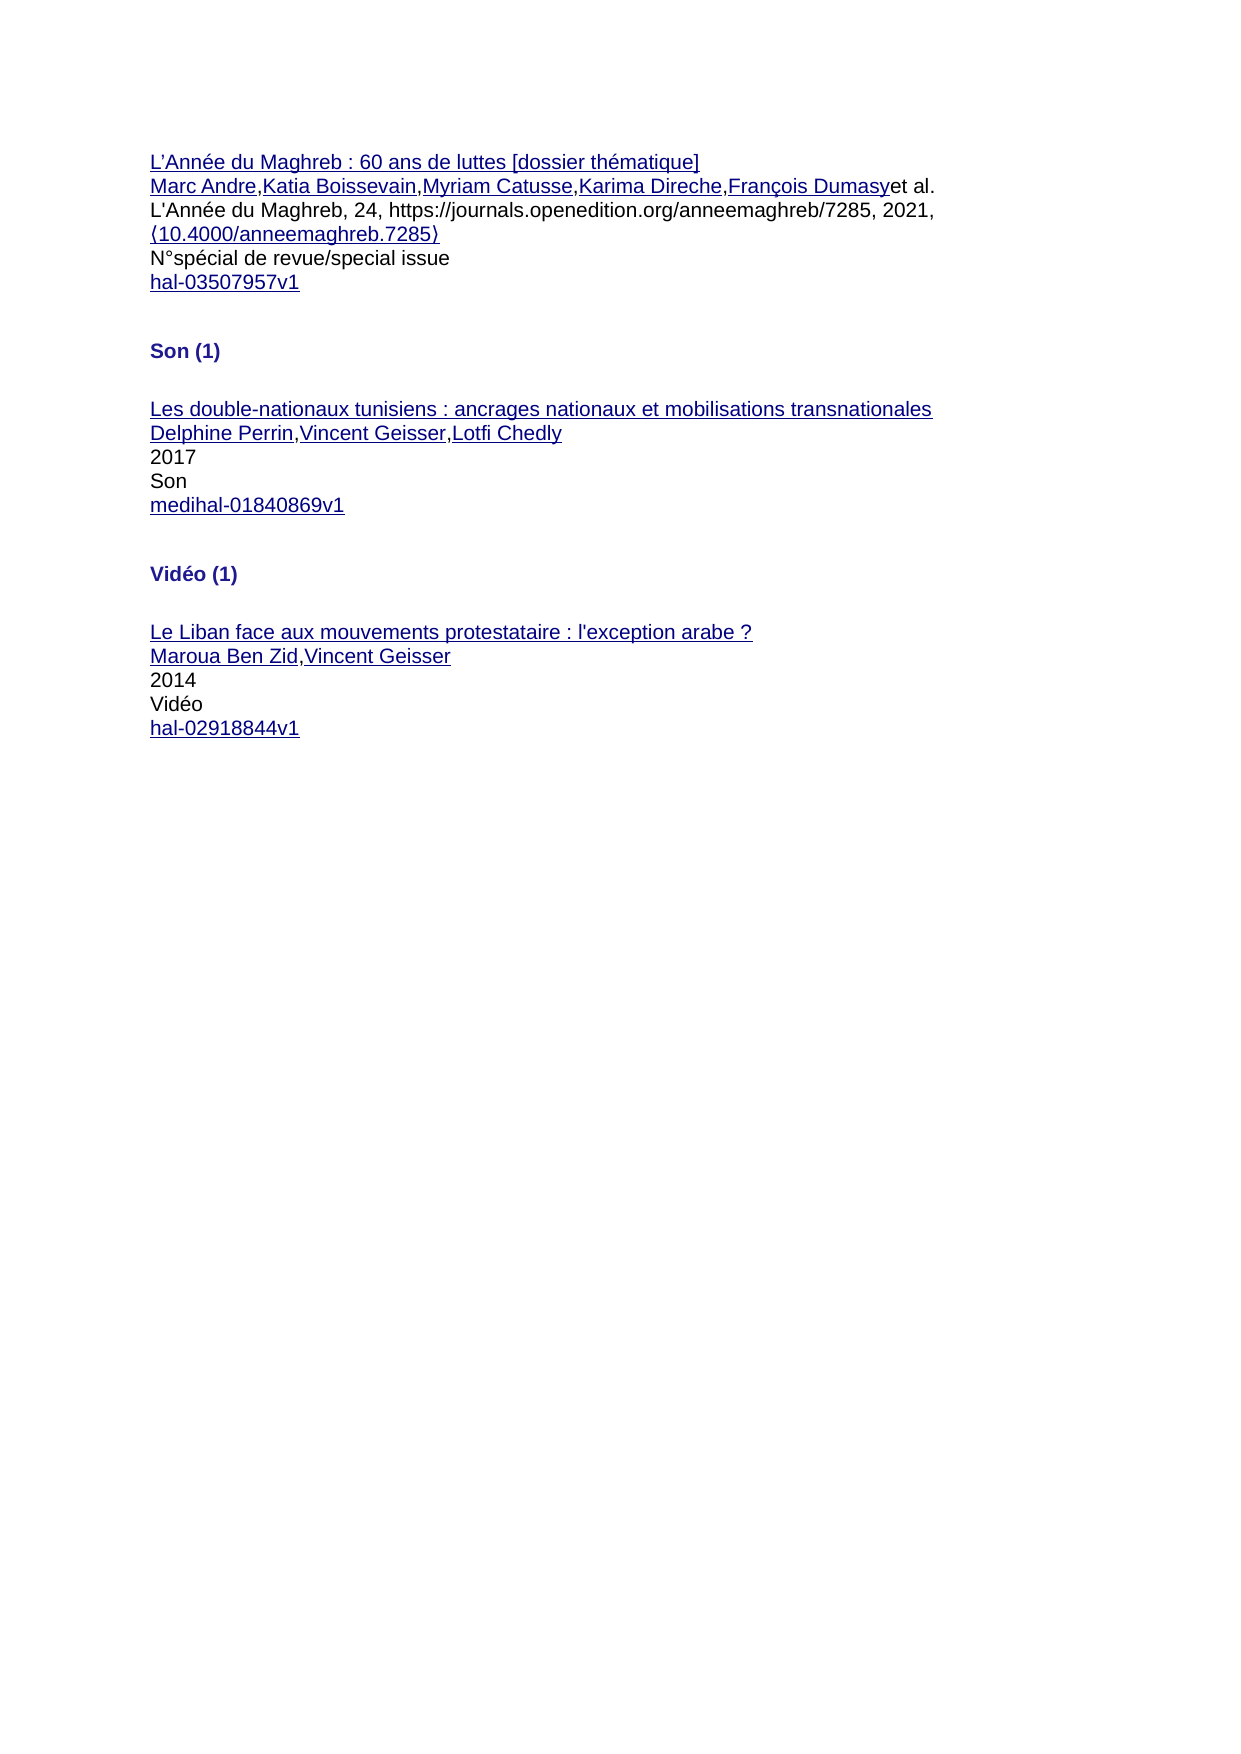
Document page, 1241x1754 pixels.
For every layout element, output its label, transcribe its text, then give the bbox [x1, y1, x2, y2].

table_header Le Liban face aux mouvements protestataire : l'exception arabe ? Maroua Ben Zid,Vincent Geisser 2014 Vidéo hal-02918844v1 [150, 620, 1090, 739]
table_header Les double-nationaux tunisiens : ancrages nationaux et mobilisations transnationales Delphine Perrin,Vincent Geisser,Lotfi Chedly 2017 Son medihal-01840869v1 [150, 397, 1090, 517]
table_header L’Année du Maghreb : 60 ans de luttes [dossier thématique] Marc Andre,Katia Boissevain,Myriam Catusse,Karima Direche,François Dumasyet al. L'Année du Maghreb, 24, https://journals.openedition.org/anneemaghreb/7285, 2021, ⟨10.4000/anneemaghreb.7285⟩ N°spécial de revue/special issue hal-03507957v1 [150, 150, 1090, 294]
subtitle Vidéo (1) [150, 561, 1090, 585]
subtitle Son (1) [150, 338, 1090, 362]
